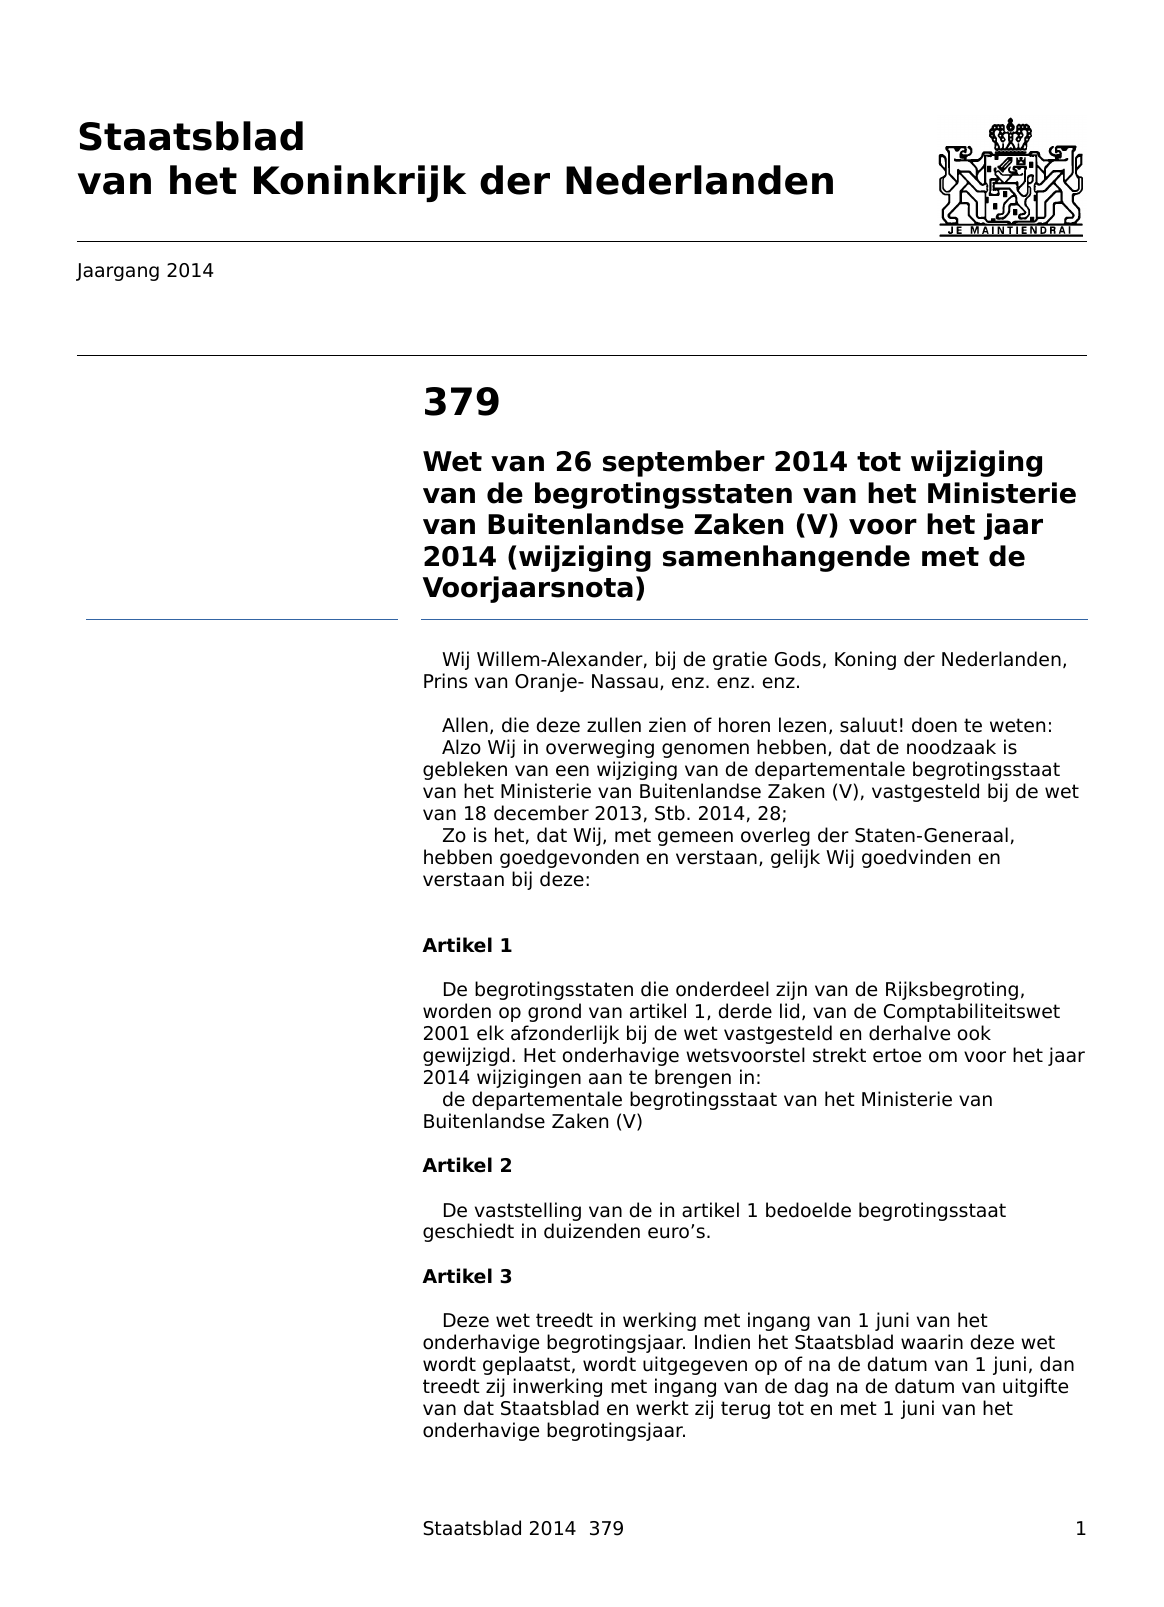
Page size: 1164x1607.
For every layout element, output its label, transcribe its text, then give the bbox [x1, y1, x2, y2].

text De begrotingsstaten die onderdeel zijn van de Rijksbegroting, worden op grond van artikel 1, derde lid, van de Comptabiliteitswet 2001 elk afzonderlijk bij de wet vastgesteld en derhalve ook gewijzigd. Het onderhavige wetsvoorstel strekt ertoe om voor het jaar 2014 wijzigingen aan te brengen in: [422, 979, 1087, 1089]
text De vaststelling van de in artikel 1 bedoelde begrotingsstaat geschiedt in duizenden euro’s. [422, 1199, 1087, 1243]
table_header [886, 100, 1087, 241]
text Allen, die deze zullen zien of horen lezen, saluut! doen te weten: [422, 715, 1087, 737]
table_header Staatsblad van het Koninkrijk der Nederlanden [77, 100, 886, 241]
text de departementale begrotingsstaat van het Ministerie van Buitenlandse Zaken (V) [422, 1089, 1087, 1133]
text Zo is het, dat Wij, met gemeen overleg der Staten-Generaal, hebben goedgevonden en verstaan, gelijk Wij goedvinden en verstaan bij deze: [422, 825, 1087, 891]
subtitle Artikel 2 [422, 1155, 1087, 1177]
subtitle Artikel 3 [422, 1266, 1087, 1288]
text Alzo Wij in overweging genomen hebben, dat de noodzaak is gebleken van een wijziging van de departementale begrotingsstaat van het Ministerie van Buitenlandse Zaken (V), vastgesteld bij de wet van 18 december 2013, Stb. 2014, 28; [422, 737, 1087, 825]
table_cell Jaargang 2014 [77, 242, 1087, 355]
text Wij Willem-Alexander, bij de gratie Gods, Koning der Nederlanden, Prins van Oranje- Nassau, enz. enz. enz. [422, 649, 1087, 693]
text Deze wet treedt in werking met ingang van 1 juni van het onderhavige begrotingsjaar. Indien het Staatsblad waarin deze wet wordt geplaatst, wordt uitgegeven op of na de datum van 1 juni, dan treedt zij inwerking met ingang van de dag na de datum van uitgifte van dat Staatsblad en werkt zij terug tot en met 1 juni van het onderhavige begrotingsjaar. [422, 1310, 1087, 1442]
subtitle Artikel 1 [422, 935, 1087, 957]
text Wet van 26 september 2014 tot wijziging van de begrotingsstaten van het Ministerie van Buitenlandse Zaken (V) voor het jaar 2014 (wijziging samenhangende met de Voorjaarsnota) [422, 447, 1087, 604]
subtitle 379 [422, 381, 1087, 424]
picture [936, 115, 1087, 240]
